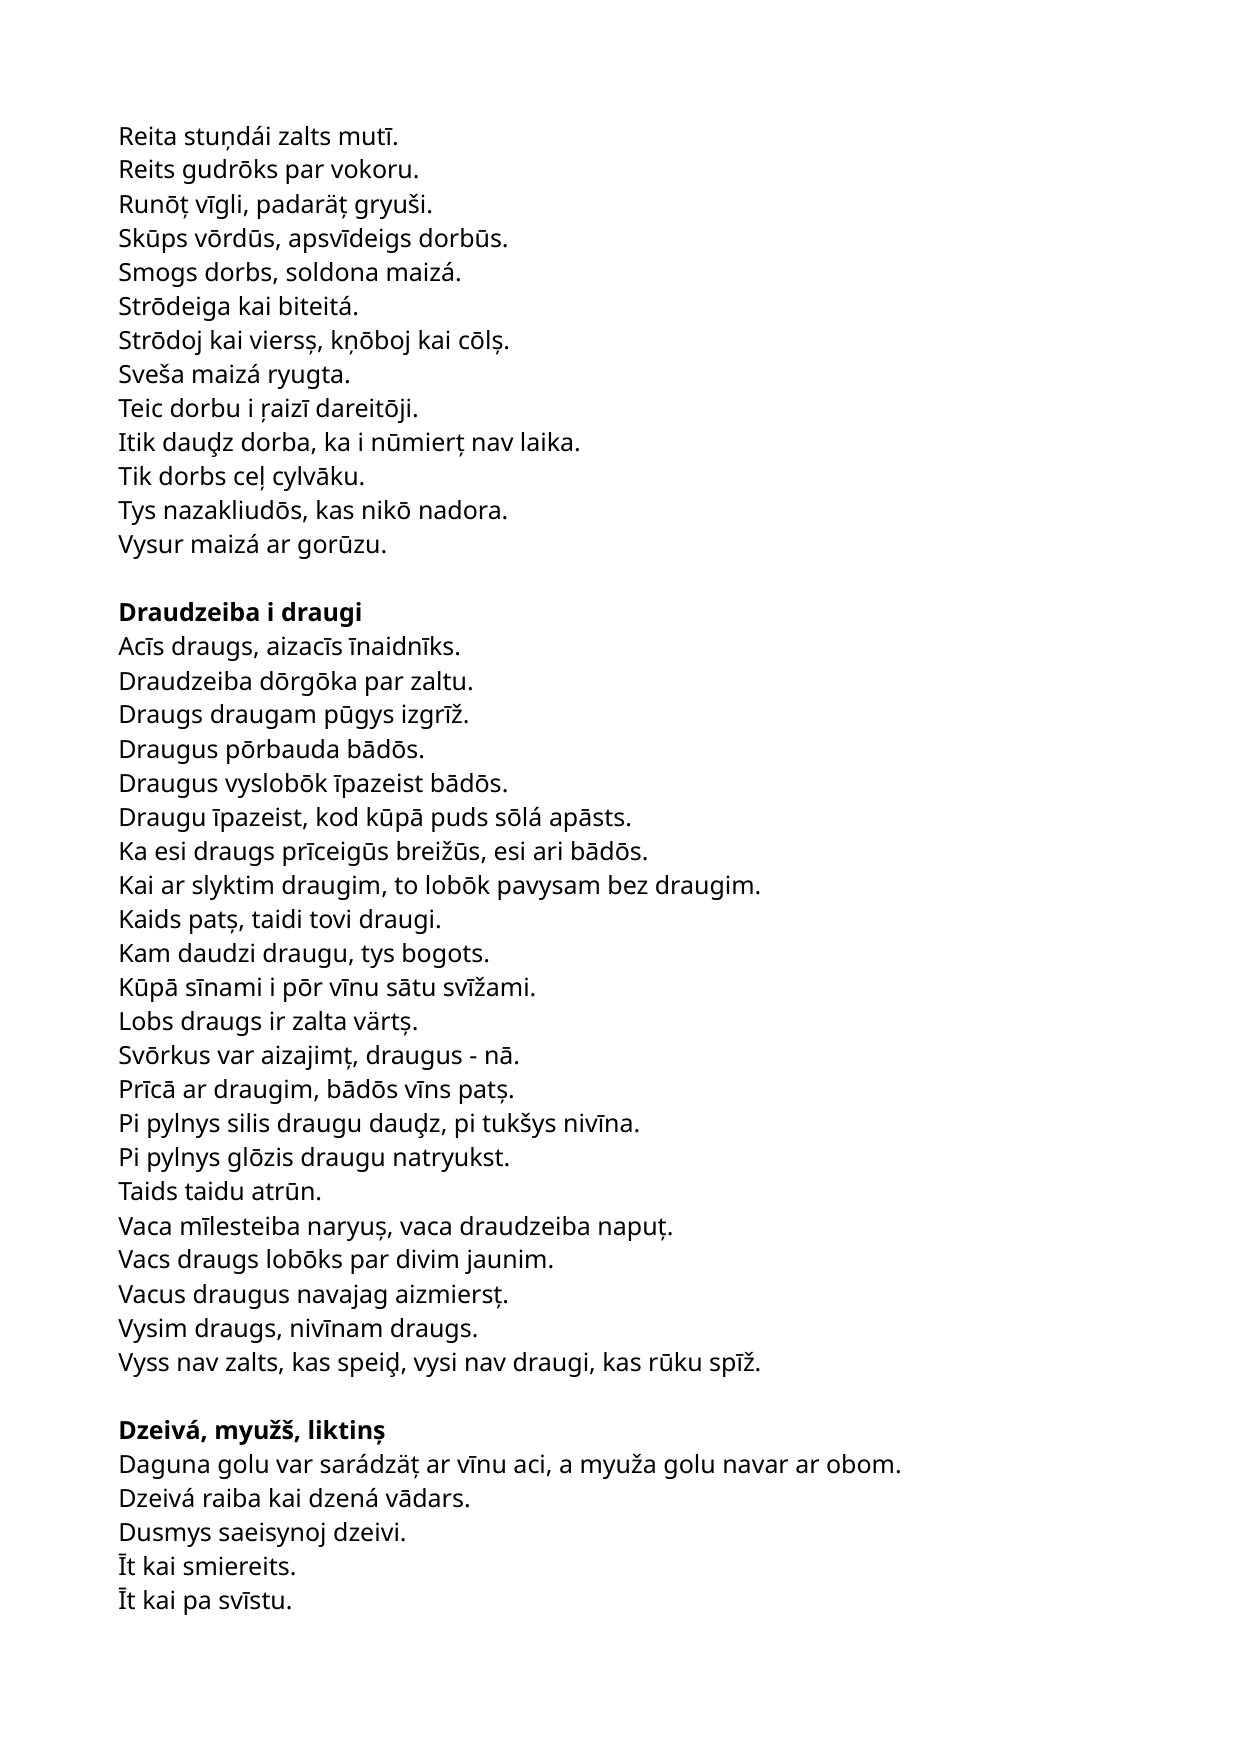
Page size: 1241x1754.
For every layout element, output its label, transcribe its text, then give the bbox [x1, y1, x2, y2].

text Īt kai smiereits. [118, 1549, 1122, 1583]
text Vysim draugs, nivīnam draugs. [118, 1310, 1122, 1344]
text Kai ar slyktim draugim, to lobōk pavysam bez draugim. [118, 867, 1122, 902]
text Smogs dorbs, soldona maizá. [118, 254, 1122, 288]
text Vysur maizá ar gorūzu. [118, 527, 1122, 561]
text Vyss nav zalts, kas speiḑ, vysi nav draugi, kas rūku spīž. [118, 1344, 1122, 1378]
text Reits gudrōks par vokoru. [118, 152, 1122, 186]
text Strōdeiga kai biteitá. [118, 288, 1122, 322]
text Skūps vōrdūs, apsvīdeigs dorbūs. [118, 220, 1122, 254]
text Vaca mīlesteiba naryuș, vaca draudzeiba napuț. [118, 1208, 1122, 1242]
text Kaids patș, taidi tovi draugi. [118, 902, 1122, 936]
text Īt kai pa svīstu. [118, 1583, 1122, 1617]
text Ka esi draugs prīceigūs breižūs, esi ari bādōs. [118, 833, 1122, 867]
text Prīcā ar draugim, bādōs vīns patș. [118, 1072, 1122, 1106]
text Itik dauḑz dorba, ka i nūmierț nav laika. [118, 425, 1122, 459]
text Kūpā sīnami i pōr vīnu sātu svīžami. [118, 970, 1122, 1004]
text Taids taidu atrūn. [118, 1174, 1122, 1208]
text Teic dorbu i ŗaizī dareitōji. [118, 391, 1122, 425]
text Daguna golu var sarádzäț ar vīnu aci, a myuža golu navar ar obom. [118, 1447, 1122, 1481]
text Tys nazakliudōs, kas nikō nadora. [118, 493, 1122, 527]
text Lobs draugs ir zalta värtș. [118, 1004, 1122, 1038]
text Tik dorbs ceļ cylvāku. [118, 459, 1122, 493]
text Pi pylnys silis draugu dauḑz, pi tukšys nivīna. [118, 1106, 1122, 1140]
text Pi pylnys glōzis draugu natryukst. [118, 1140, 1122, 1174]
text Dzeivá raiba kai dzená vādars. [118, 1481, 1122, 1515]
text Svōrkus var aizajimț, draugus - nā. [118, 1038, 1122, 1072]
text Vacs draugs lobōks par divim jaunim. [118, 1242, 1122, 1276]
text Dzeivá, myužš, liktinș [118, 1412, 1122, 1447]
text Kam daudzi draugu, tys bogots. [118, 936, 1122, 970]
text Draugu īpazeist, kod kūpā puds sōlá apāsts. [118, 799, 1122, 833]
text Acīs draugs, aizacīs īnaidnīks. [118, 629, 1122, 663]
text Draugus pōrbauda bādōs. [118, 731, 1122, 765]
text Runōț vīgli, padaräț gryuši. [118, 186, 1122, 220]
text Strōdoj kai viersș, kņōboj kai cōlș. [118, 322, 1122, 357]
text Draudzeiba i draugi [118, 595, 1122, 629]
text Sveša maizá ryugta. [118, 357, 1122, 391]
text Dusmys saeisynoj dzeivi. [118, 1515, 1122, 1549]
text Draugus vyslobōk īpazeist bādōs. [118, 765, 1122, 799]
text Vacus draugus navajag aizmiersț. [118, 1276, 1122, 1310]
text Draudzeiba dōrgōka par zaltu. [118, 663, 1122, 697]
text Reita stuņdái zalts mutī. [118, 118, 1122, 152]
text Draugs draugam pūgys izgrīž. [118, 697, 1122, 731]
